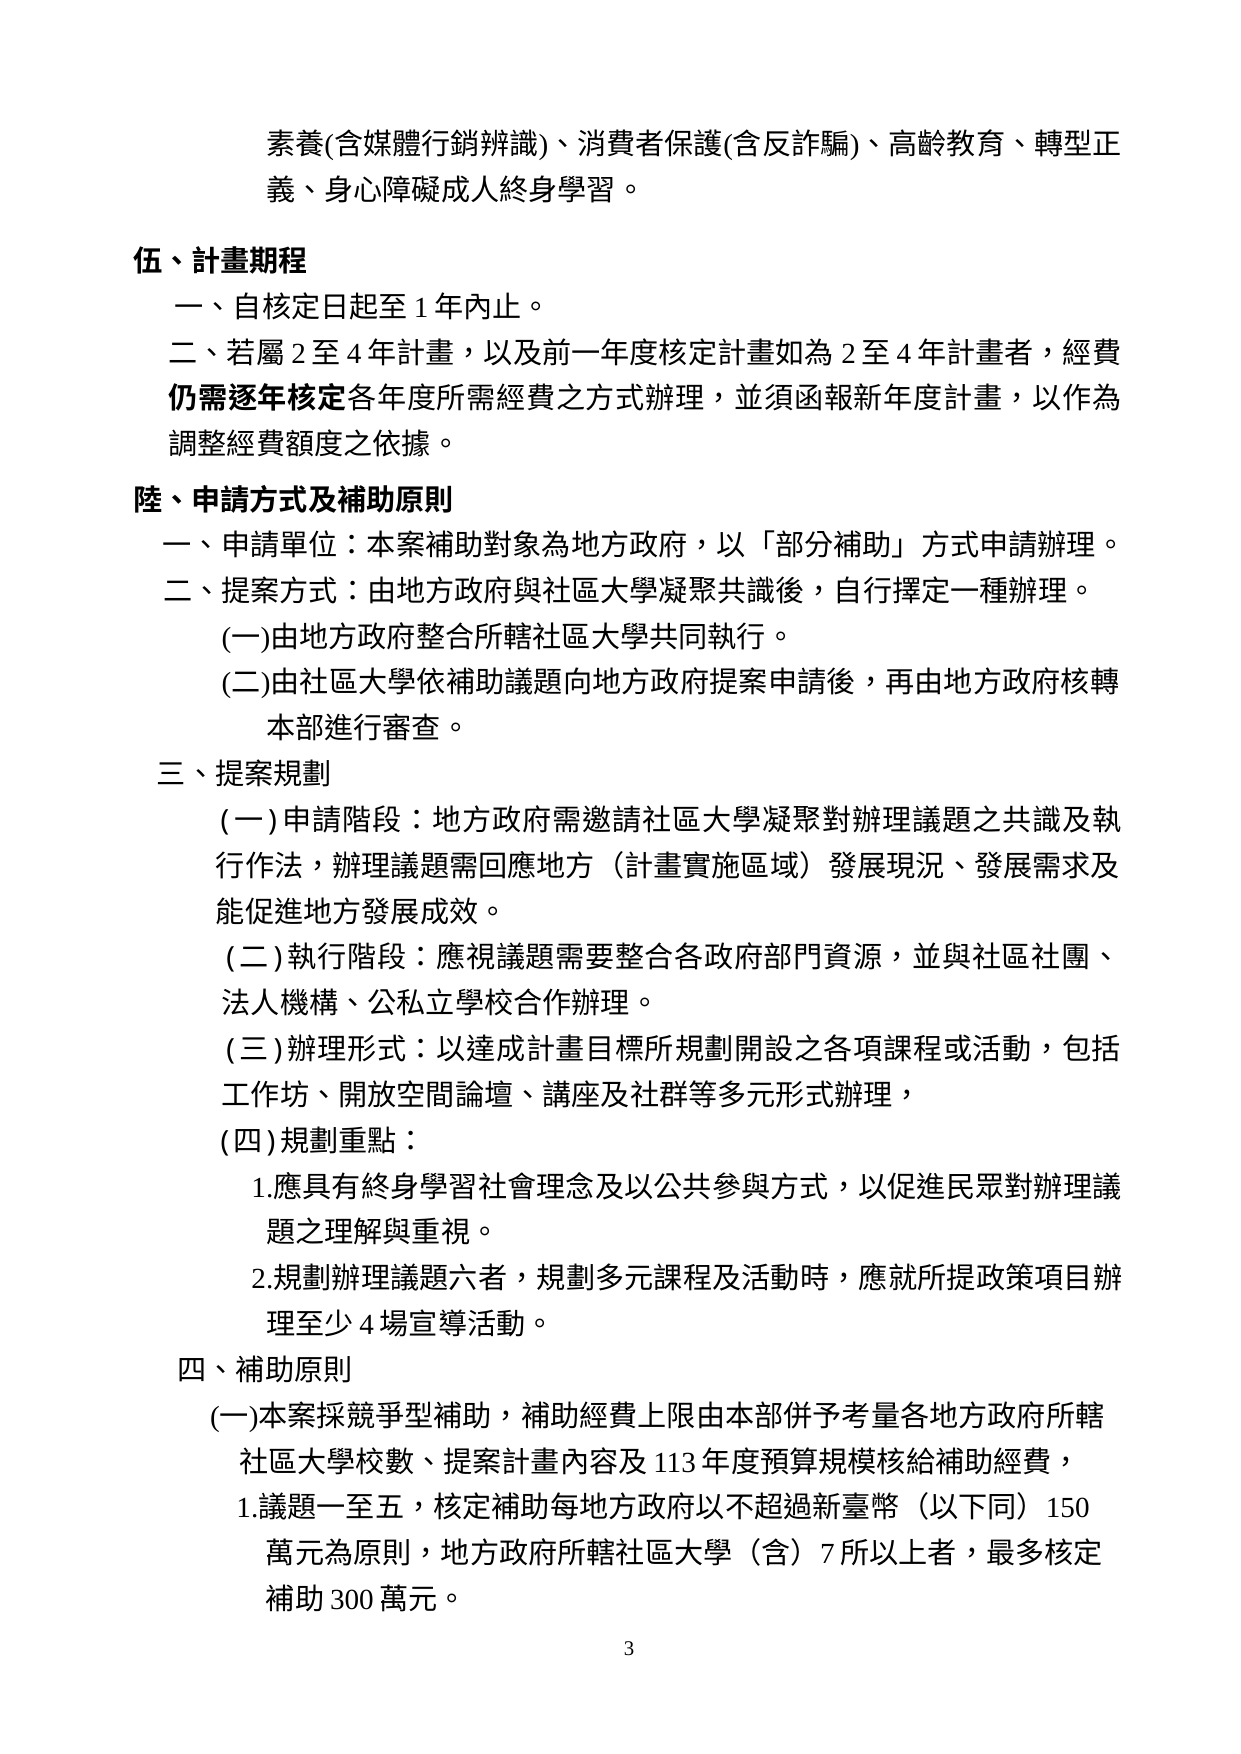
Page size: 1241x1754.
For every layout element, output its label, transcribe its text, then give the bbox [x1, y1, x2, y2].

text 二、若屬2至4年計畫，以及前一年度核定計畫如為2至4年計畫者，經費仍需逐年核定各年度所需經費之方式辦理，並須函報新年度計畫，以作為調整經費額度之依據。 [168, 326, 1122, 464]
list (一)申請階段：地方政府需邀請社區大學凝聚對辦理議題之共識及執行作法，辦理議題需回應地方（計畫實施區域）發展現況、發展需求及能促進地方發展成效。 [168, 794, 1122, 931]
text 陸、申請方式及補助原則 [133, 476, 1122, 519]
text 2.規劃辦理議題六者，規劃多元課程及活動時，應就所提政策項目辦理至少4場宣導活動。 [251, 1252, 1122, 1344]
text 伍、計畫期程 [133, 235, 1122, 281]
text (二)由社區大學依補助議題向地方政府提案申請後，再由地方政府核轉本部進行審查。 [221, 656, 1122, 748]
list 一、申請單位：本案補助對象為地方政府，以「部分補助」方式申請辦理。 [162, 519, 1122, 564]
list 二、提案方式：由地方政府與社區大學凝聚共識後，自行擇定一種辦理。 [157, 564, 1122, 610]
list (三)辦理形式：以達成計畫目標所規劃開設之各項課程或活動，包括工作坊、開放空間論壇、講座及社群等多元形式辦理， [221, 1023, 1122, 1114]
list (一)本案採競爭型補助，補助經費上限由本部併予考量各地方政府所轄 [151, 1389, 1122, 1435]
text 三、提案規劃 [157, 748, 1122, 794]
list (二)執行階段：應視議題需要整合各政府部門資源，並與社區社團、法人機構、公私立學校合作辦理。 [221, 931, 1122, 1023]
text (一)由地方政府整合所轄社區大學共同執行。 [221, 610, 1122, 656]
text 素養(含媒體行銷辨識)、消費者保護(含反詐騙)、高齡教育、轉型正義、身心障礙成人終身學習。 [221, 118, 1122, 210]
list 社區大學校數、提案計畫內容及113年度預算規模核給補助經費， [151, 1435, 1122, 1481]
text 1.議題一至五，核定補助每地方政府以不超過新臺幣（以下同）150萬元為原則，地方政府所轄社區大學（含）7所以上者，最多核定補助300萬元。 [236, 1481, 1122, 1619]
text 四、補助原則 [177, 1344, 1122, 1389]
text 1.應具有終身學習社會理念及以公共參與方式，以促進民眾對辦理議題之理解與重視。 [251, 1160, 1122, 1252]
text 一、自核定日起至1年內止。 [174, 281, 1122, 326]
list (四)規劃重點： [216, 1114, 1122, 1160]
